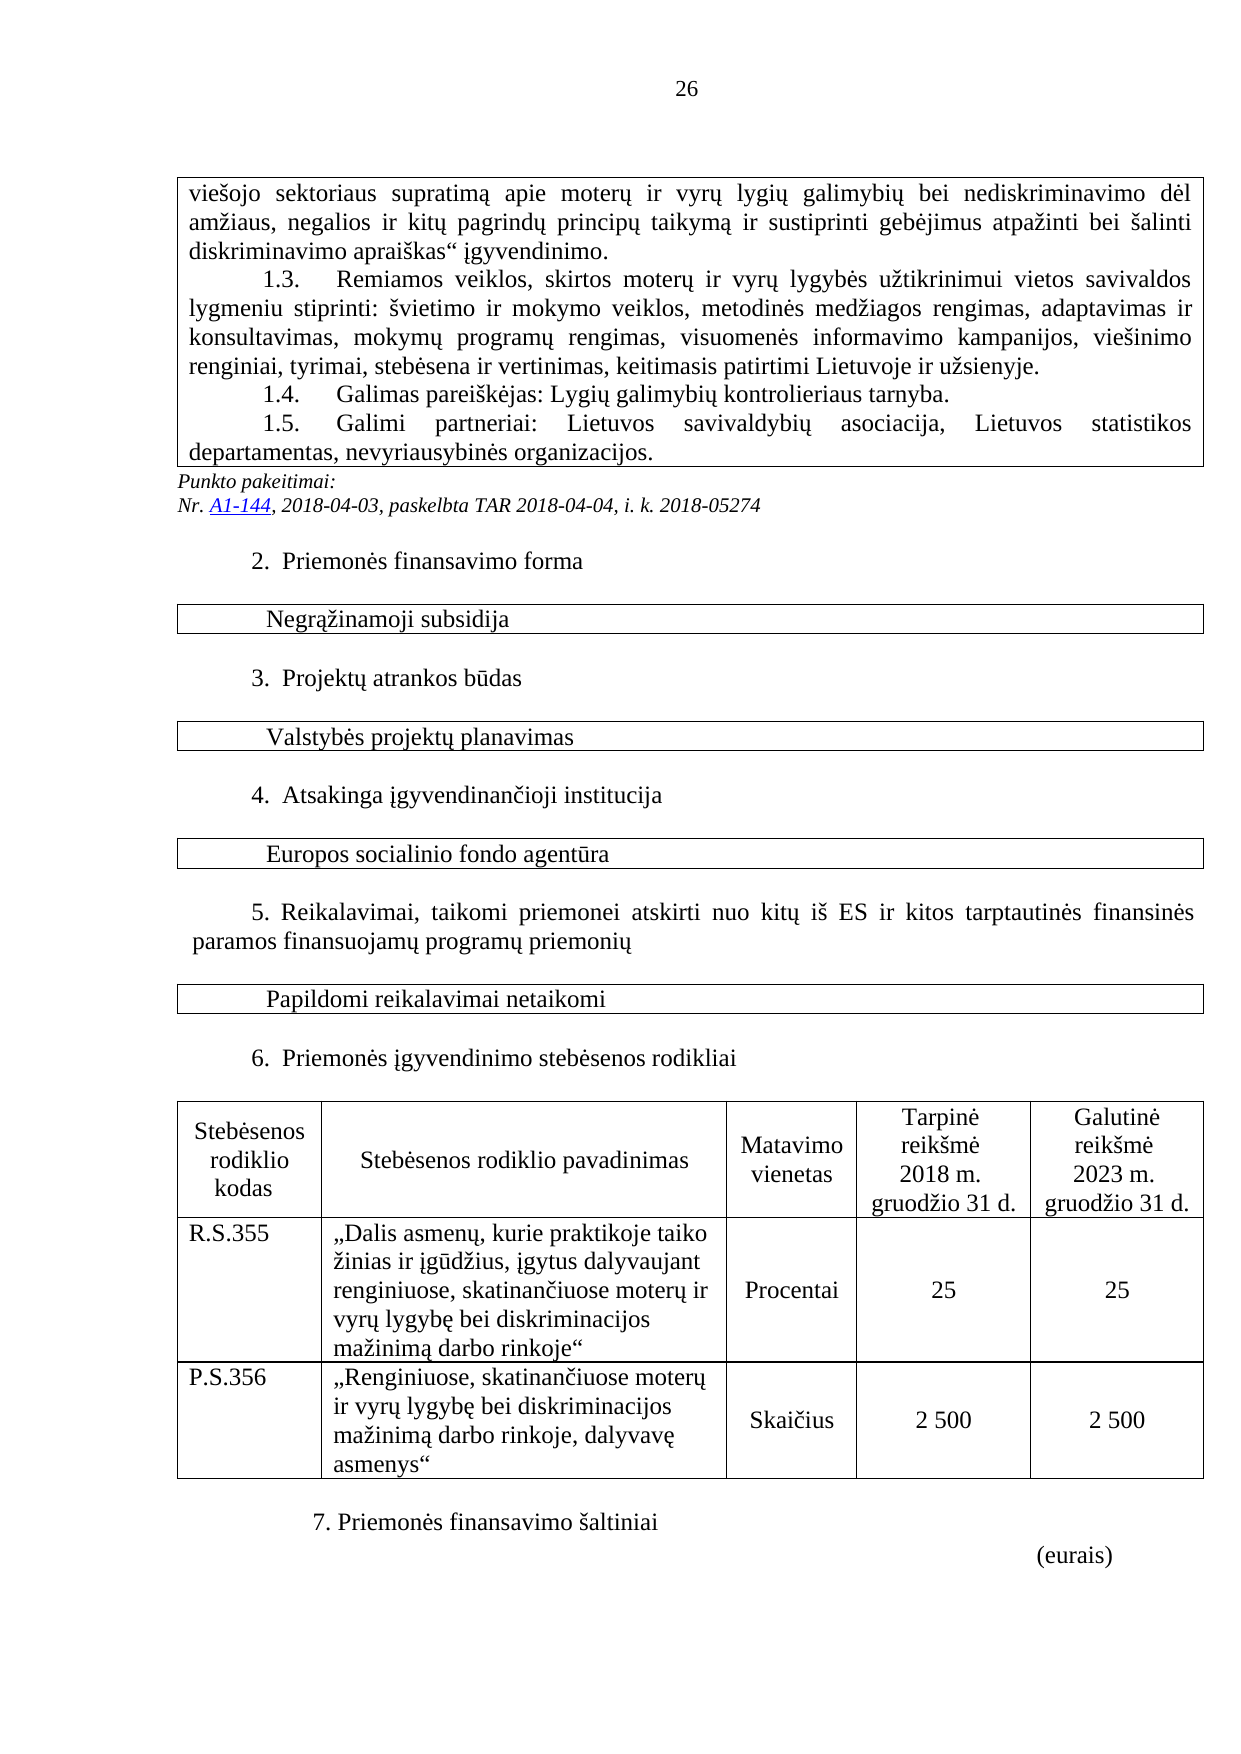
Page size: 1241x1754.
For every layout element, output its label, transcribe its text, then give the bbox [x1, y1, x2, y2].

text 5. Reikalavimai, taikomi priemonei atskirti nuo kitų iš ES ir kitos tarptautinės finansinės paramos finansuojamų programų priemonių [192, 897, 1196, 955]
table_cell Procentai [727, 1218, 856, 1361]
text (eurais) [177, 1540, 1196, 1569]
table_header Tarpinė reikšmė 2018 m. gruodžio 31 d. [857, 1102, 1030, 1217]
table_header Galutinė reikšmė 2023 m. gruodžio 31 d. [1031, 1102, 1203, 1217]
table_cell Skaičius [727, 1363, 856, 1477]
text Nr. A1-144, 2018-04-03, paskelbta TAR 2018-04-04, i. k. 2018-05274 [177, 493, 1196, 517]
table_cell „Dalis asmenų, kurie praktikoje taiko žinias ir įgūdžius, įgytus dalyvaujant renginiuose, skatinančiuose moterų ir vyrų lygybę bei diskriminacijos mažinimą darbo rinkoje“ [322, 1218, 726, 1361]
table_header Papildomi reikalavimai netaikomi [178, 985, 1203, 1013]
table_header viešojo sektoriaus supratimą apie moterų ir vyrų lygių galimybių bei nediskriminavimo dėl amžiaus, negalios ir kitų pagrindų principų taikymą ir sustiprinti gebėjimus atpažinti bei šalinti diskriminavimo apraiškas“ įgyvendinimo. 1.3. Remiamos veiklos, skirtos moterų ir vyrų lygybės užtikrinimui vietos savivaldos lygmeniu stiprinti: švietimo ir mokymo veiklos, metodinės medžiagos rengimas, adaptavimas ir konsultavimas, mokymų programų rengimas, visuomenės informavimo kampanijos, viešinimo renginiai, tyrimai, stebėsena ir vertinimas, keitimasis patirtimi Lietuvoje ir užsienyje. 1.4. Galimas pareiškėjas: Lygių galimybių kontrolieriaus tarnyba. 1.5. Galimi partneriai: Lietuvos savivaldybių asociacija, Lietuvos statistikos departamentas, nevyriausybinės organizacijos. [178, 178, 1203, 466]
table_header Stebėsenos rodiklio kodas [178, 1102, 321, 1217]
table_cell 2 500 [857, 1363, 1030, 1477]
text 2. Priemonės finansavimo forma [251, 546, 1196, 575]
text Punkto pakeitimai: [177, 469, 1196, 493]
text 6. Priemonės įgyvendinimo stebėsenos rodikliai [251, 1043, 1196, 1072]
table_header Stebėsenos rodiklio pavadinimas [322, 1102, 726, 1217]
table_cell R.S.355 [178, 1218, 321, 1361]
text 3. Projektų atrankos būdas [251, 663, 1196, 692]
table_cell 25 [1031, 1218, 1203, 1361]
table_cell „Renginiuose, skatinančiuose moterų ir vyrų lygybę bei diskriminacijos mažinimą darbo rinkoje, dalyvavę asmenys“ [322, 1363, 726, 1477]
table_cell P.S.356 [178, 1363, 321, 1477]
text 7. Priemonės finansavimo šaltiniai [177, 1507, 1196, 1536]
table_header Negrąžinamoji subsidija [178, 605, 1203, 633]
table_cell 25 [857, 1218, 1030, 1361]
table_header Europos socialinio fondo agentūra [178, 839, 1203, 867]
text 4. Atsakinga įgyvendinančioji institucija [251, 780, 1196, 809]
table_header Matavimo vienetas [727, 1102, 856, 1217]
table_header Valstybės projektų planavimas [178, 722, 1203, 750]
table_cell 2 500 [1031, 1363, 1203, 1477]
